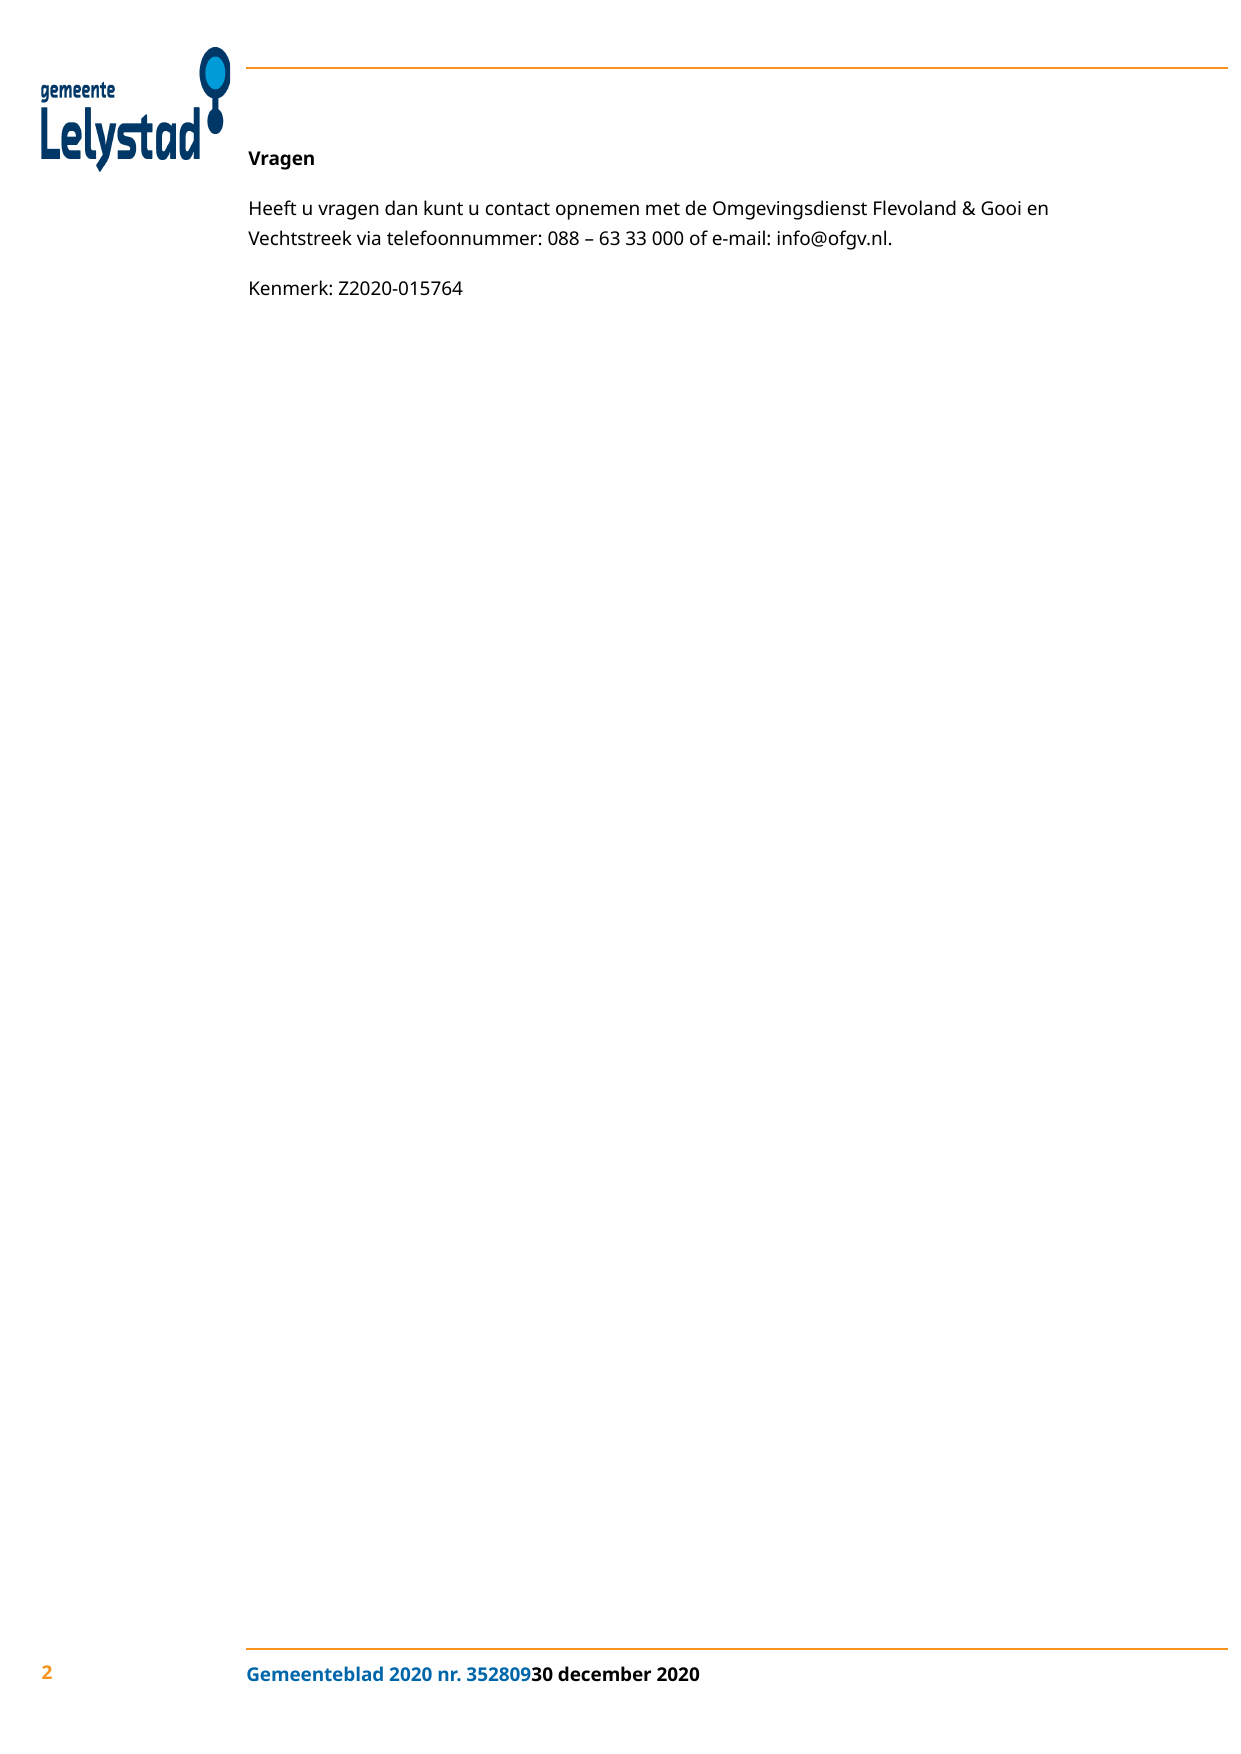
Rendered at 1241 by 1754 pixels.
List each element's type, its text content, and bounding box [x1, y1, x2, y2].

picture [41, 47, 231, 172]
text Kenmerk: Z2020-015764 [248, 276, 1152, 301]
text Vragen [248, 145, 1152, 171]
text Heeft u vragen dan kunt u contact opnemen met de Omgevingsdienst Flevoland & Gooi en Vechtstreek via telefoonnummer: 088 – 63 33 000 of e-mail: info@ofgv.nl. [248, 196, 1152, 251]
